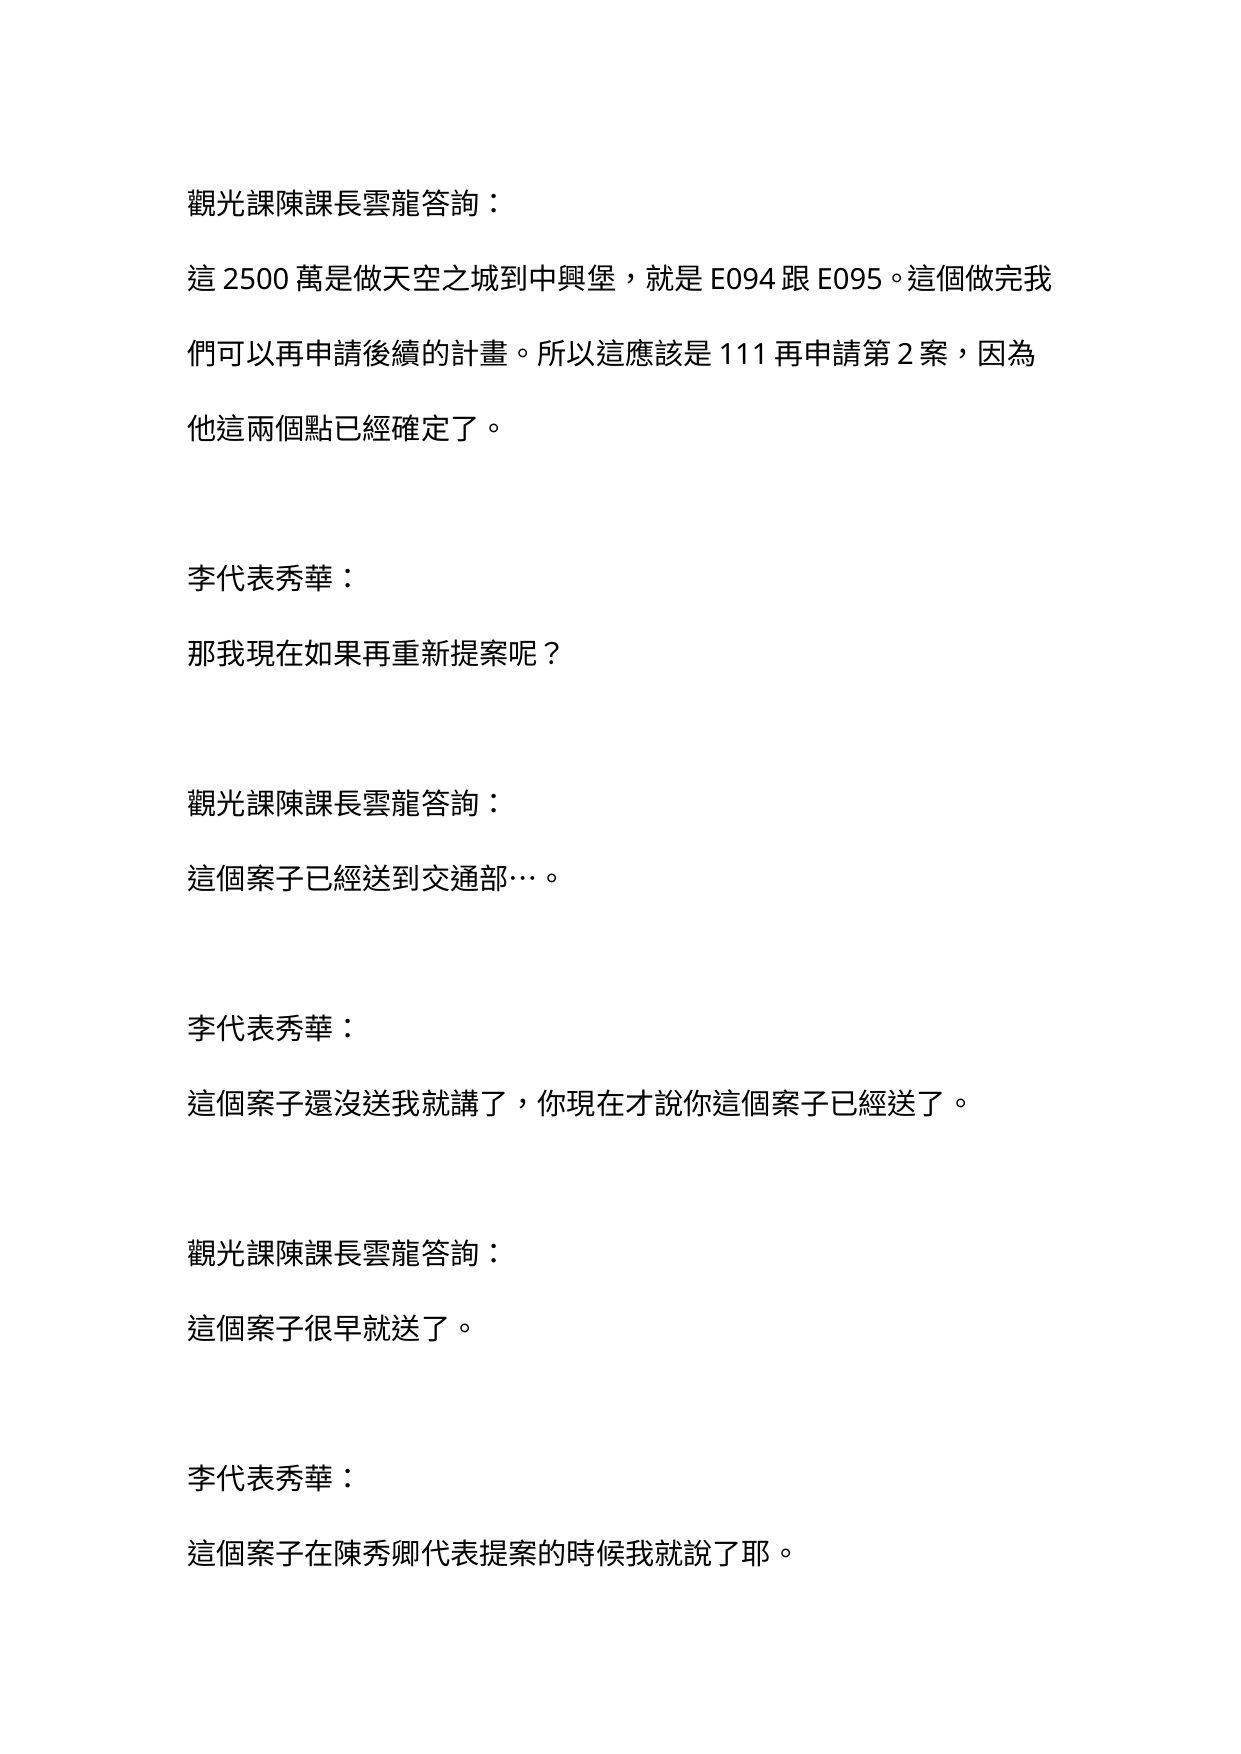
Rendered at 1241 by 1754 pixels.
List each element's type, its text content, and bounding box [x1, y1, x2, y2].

text 那我現在如果再重新提案呢？ [187, 614, 1053, 689]
text 這個案子很早就送了。 [187, 1289, 1053, 1364]
text 這個案子在陳秀卿代表提案的時候我就說了耶。 [187, 1514, 1053, 1589]
text 這個案子已經送到交通部…。 [187, 839, 1053, 914]
text 這個案子還沒送我就講了，你現在才說你這個案子已經送了。 [187, 1064, 1053, 1139]
text 李代表秀華： [187, 539, 1053, 614]
text 李代表秀華： [187, 989, 1053, 1064]
text 這2500萬是做天空之城到中興堡，就是E094跟E095。這個做完我們可以再申請後續的計畫。所以這應該是111再申請第2案，因為他這兩個點已經確定了。 [187, 239, 1053, 464]
text 李代表秀華： [187, 1439, 1053, 1514]
text 觀光課陳課長雲龍答詢： [187, 164, 1053, 239]
text 觀光課陳課長雲龍答詢： [187, 764, 1053, 839]
text 觀光課陳課長雲龍答詢： [187, 1214, 1053, 1289]
